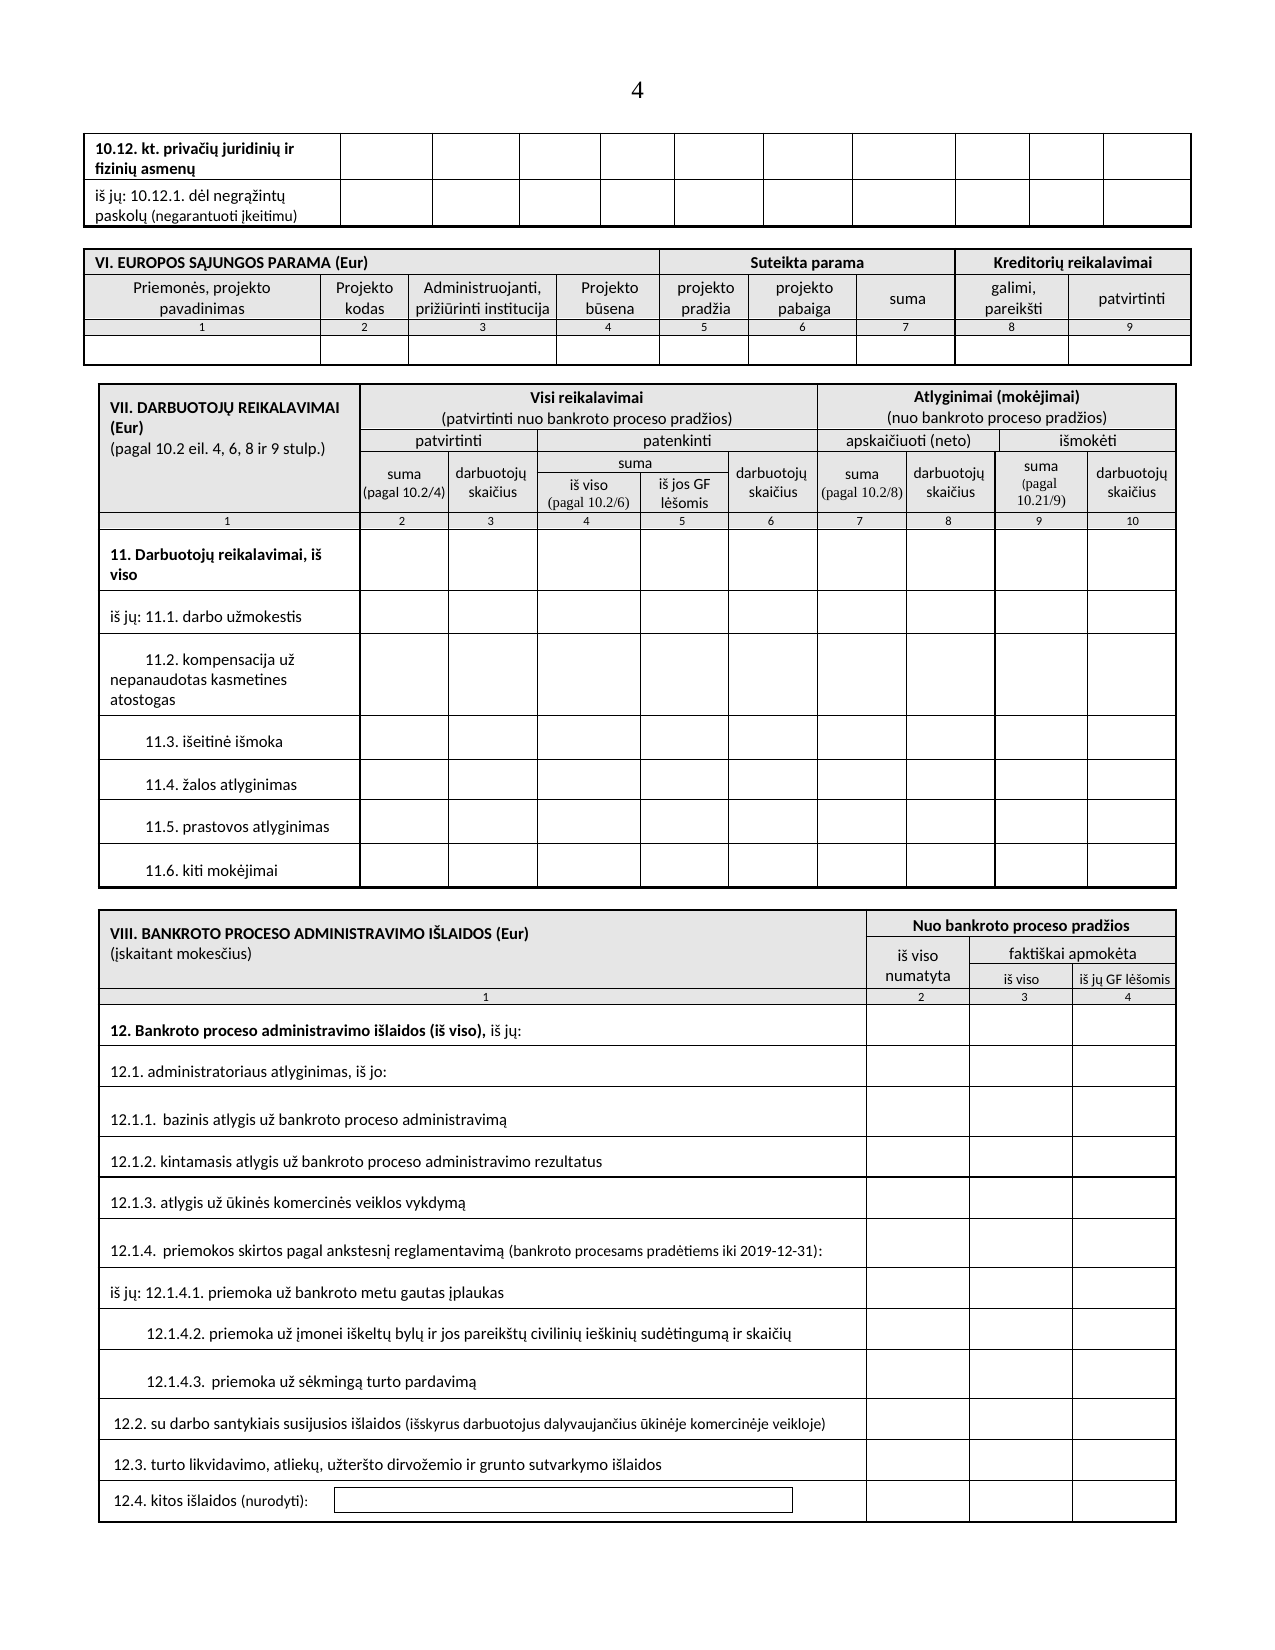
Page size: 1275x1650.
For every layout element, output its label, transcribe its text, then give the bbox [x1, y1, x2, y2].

table_cell [449, 634, 537, 715]
table_cell 2 [361, 513, 448, 528]
table_header Visi reikalavimai (patvirtinti nuo bankroto proceso pradžios) [361, 385, 817, 428]
table_cell 5 [641, 513, 728, 528]
table_cell [538, 716, 640, 758]
table_cell [100, 1481, 866, 1487]
table_cell darbuotojų skaičius [1088, 452, 1175, 512]
table_cell 5 [660, 320, 748, 335]
table_cell [361, 800, 448, 843]
table_cell 12.1.3. atlygis už ūkinės komercinės veiklos vykdymą [100, 1178, 866, 1217]
table_cell [538, 800, 640, 843]
table_cell 6 [749, 320, 856, 335]
table_cell 12.1.4. priemokos skirtos pagal ankstesnį reglamentavimą (bankroto procesams pradėtiems iki 2019-12-31): [100, 1219, 866, 1267]
table_cell [641, 716, 728, 758]
table_cell [867, 1178, 969, 1217]
table_cell [361, 591, 448, 633]
table_cell [449, 530, 537, 590]
table_cell 4 [1073, 989, 1175, 1004]
table_header Suteikta parama [660, 250, 954, 274]
table_cell [857, 336, 954, 363]
table_cell [1073, 1399, 1175, 1439]
table_cell [335, 1488, 792, 1512]
table_cell [1073, 1005, 1175, 1045]
table_cell [1088, 591, 1175, 633]
table_cell 1 [85, 320, 320, 335]
table_cell [1073, 1137, 1175, 1176]
table_cell [907, 800, 994, 843]
table_cell [818, 530, 906, 590]
table_cell [867, 1219, 969, 1267]
table_cell [818, 634, 906, 715]
table_cell suma (pagal 10.2/4) [361, 452, 448, 512]
table_cell 9 [996, 513, 1087, 528]
table_cell [818, 591, 906, 633]
table_cell [1073, 1087, 1175, 1136]
table_cell išmokėti [1000, 430, 1175, 451]
table_cell 1 [100, 989, 866, 1004]
table_cell [449, 800, 537, 843]
table_cell [996, 800, 1087, 843]
table_header Nuo bankroto proceso pradžios [867, 911, 1175, 936]
table_cell iš viso [970, 964, 1072, 988]
table_cell [818, 760, 906, 799]
table_cell 2 [867, 989, 969, 1004]
table_cell 10 [1088, 513, 1175, 528]
table_cell [449, 760, 537, 799]
table_cell [970, 1481, 1072, 1521]
table_cell iš jos GF lėšomis [641, 473, 728, 512]
table_cell 12.1.2. kintamasis atlygis už bankroto proceso administravimo rezultatus [100, 1137, 866, 1176]
table_cell [433, 134, 519, 179]
table_cell [538, 634, 640, 715]
table_cell 11.4. žalos atlyginimas [100, 760, 359, 799]
table_cell 12.1.4.2. priemoka už įmonei iškeltų bylų ir jos pareikštų civilinių ieškinių sudėtingumą ir skaičių [100, 1309, 866, 1349]
table_cell [1088, 530, 1175, 590]
table_cell [996, 844, 1087, 886]
table_cell 7 [857, 320, 954, 335]
table_cell 6 [729, 513, 817, 528]
table_cell [867, 1440, 969, 1480]
table_cell projekto pabaiga [749, 275, 856, 318]
table_cell [409, 336, 556, 363]
table_cell 12.1.4.3. priemoka už sėkmingą turto pardavimą [100, 1350, 866, 1398]
table_cell [970, 1268, 1072, 1308]
table_cell [641, 844, 728, 886]
table_cell iš jų: 12.1.4.1. priemoka už bankroto metu gautas įplaukas [100, 1268, 866, 1308]
table_header Kreditorių reikalavimai [956, 250, 1190, 274]
table_cell [970, 1046, 1072, 1086]
table_cell apskaičiuoti (neto) [818, 430, 999, 451]
table_cell 11.6. kiti mokėjimai [100, 844, 359, 886]
table_cell 11.5. prastovos atlyginimas [100, 800, 359, 843]
table_cell 12.2. su darbo santykiais susijusios išlaidos (išskyrus darbuotojus dalyvaujančius ūkinėje komercinėje veikloje) [100, 1399, 866, 1439]
table_cell 9 [1069, 320, 1190, 335]
table_cell [100, 1512, 866, 1521]
table_cell [970, 1440, 1072, 1480]
table_cell [538, 760, 640, 799]
table_cell [1073, 1481, 1175, 1521]
table_cell [675, 180, 763, 225]
table_cell [729, 634, 817, 715]
table_cell [907, 634, 994, 715]
table_cell [749, 336, 856, 363]
table_cell 1 [100, 513, 359, 528]
table_cell [970, 1005, 1072, 1045]
table_cell [867, 1268, 969, 1308]
table_cell 12.4. kitos išlaidos (nurodyti): [100, 1487, 334, 1512]
table_cell [853, 134, 955, 179]
table_cell 4 [557, 320, 659, 335]
table_cell [641, 634, 728, 715]
table_cell [867, 1350, 969, 1398]
table_cell 11.3. išeitinė išmoka [100, 716, 359, 758]
table_cell 12.1. administratoriaus atlyginimas, iš jo: [100, 1046, 866, 1086]
table_cell darbuotojų skaičius [449, 452, 537, 512]
table_cell [853, 180, 955, 225]
table_cell 12.1.1. bazinis atlygis už bankroto proceso administravimą [100, 1087, 866, 1136]
table_cell Priemonės, projekto pavadinimas [85, 275, 320, 318]
table_cell [970, 1137, 1072, 1176]
table_header VI. EUROPOS SĄJUNGOS PARAMA (Eur) [85, 250, 659, 274]
table_cell [1073, 1309, 1175, 1349]
table_cell [520, 180, 600, 225]
table_cell [970, 1087, 1072, 1136]
table_cell [970, 1399, 1072, 1439]
table_cell [361, 716, 448, 758]
table_cell [729, 760, 817, 799]
table_cell [996, 716, 1087, 758]
table_cell [361, 634, 448, 715]
table_cell [1030, 134, 1103, 179]
table_cell [449, 716, 537, 758]
table_cell [449, 844, 537, 886]
table_cell [341, 134, 432, 179]
table_cell [970, 1350, 1072, 1398]
table_cell [907, 760, 994, 799]
table_cell 3 [409, 320, 556, 335]
table_cell [321, 336, 408, 363]
table_cell [1073, 1440, 1175, 1480]
table_cell [764, 134, 852, 179]
table_header VIII. BANKROTO PROCESO ADMINISTRAVIMO IŠLAIDOS (Eur) (įskaitant mokesčius) [100, 911, 866, 988]
table_cell [996, 530, 1087, 590]
table_cell [729, 530, 817, 590]
table_cell [1088, 844, 1175, 886]
table_cell [996, 634, 1087, 715]
table_cell [867, 1309, 969, 1349]
table_cell Administruojanti, prižiūrinti institucija [409, 275, 556, 318]
table_cell [970, 1178, 1072, 1217]
table_cell 7 [818, 513, 906, 528]
table_cell [1030, 180, 1103, 225]
table_cell iš viso numatyta [867, 937, 969, 988]
table_cell [538, 591, 640, 633]
table_cell 12. Bankroto proceso administravimo išlaidos (iš viso), iš jų: [100, 1005, 866, 1045]
table_cell [1088, 634, 1175, 715]
table_cell [538, 530, 640, 590]
table_cell 2 [321, 320, 408, 335]
table_cell Projekto kodas [321, 275, 408, 318]
table_cell iš jų: 11.1. darbo užmokestis [100, 591, 359, 633]
table_cell suma [857, 275, 954, 318]
table_cell [729, 591, 817, 633]
table_cell [361, 844, 448, 886]
table_cell [956, 180, 1029, 225]
table_cell [361, 760, 448, 799]
table_cell [764, 180, 852, 225]
table_cell [1073, 1046, 1175, 1086]
table_cell [970, 1309, 1072, 1349]
table_cell [1073, 1219, 1175, 1267]
table_cell [818, 716, 906, 758]
table_cell [729, 800, 817, 843]
table_cell [85, 336, 320, 363]
table_cell [449, 591, 537, 633]
table_cell suma (pagal 10.2/8) [818, 452, 906, 512]
table_cell [641, 800, 728, 843]
table_cell [818, 800, 906, 843]
table_cell suma [538, 452, 728, 472]
table_cell galimi, pareikšti [956, 275, 1068, 318]
table_cell darbuotojų skaičius [907, 452, 994, 512]
table_cell 8 [956, 320, 1068, 335]
table_cell [867, 1481, 969, 1521]
table_cell patvirtinti [1069, 275, 1190, 318]
table_cell [557, 336, 659, 363]
table_cell [956, 134, 1029, 179]
table_cell [907, 591, 994, 633]
table_cell 4 [538, 513, 640, 528]
table_cell [675, 134, 763, 179]
table_cell 3 [970, 989, 1072, 1004]
table_cell darbuotojų skaičius [729, 452, 817, 512]
table_cell 10.12. kt. privačių juridinių ir fizinių asmenų [85, 134, 340, 179]
table_cell [1069, 336, 1190, 363]
table_cell [520, 134, 600, 179]
table_cell [641, 530, 728, 590]
table_header Atlyginimai (mokėjimai) (nuo bankroto proceso pradžios) [818, 385, 1175, 428]
table_cell [341, 180, 432, 225]
table_cell iš jų GF lėšomis [1073, 964, 1175, 988]
table_cell [867, 1399, 969, 1439]
table_cell [361, 530, 448, 590]
table_cell [1088, 716, 1175, 758]
table_cell 3 [449, 513, 537, 528]
table_cell [1104, 134, 1190, 179]
table_cell iš viso (pagal 10.2/6) [538, 473, 640, 512]
table_cell [538, 844, 640, 886]
table_header VII. DARBUOTOJŲ REIKALAVIMAI (Eur) (pagal 10.2 eil. 4, 6, 8 ir 9 stulp.) [100, 385, 359, 512]
table_cell [970, 1219, 1072, 1267]
table_cell 11.2. kompensacija už nepanaudotas kasmetines atostogas [100, 634, 359, 715]
table_cell iš jų: 10.12.1. dėl negrąžintų paskolų (negarantuoti įkeitimu) [85, 180, 340, 225]
table_cell faktiškai apmokėta [970, 937, 1175, 963]
table_cell [907, 530, 994, 590]
table_cell [660, 336, 748, 363]
table_cell [601, 180, 674, 225]
table_cell [907, 716, 994, 758]
table_cell [793, 1487, 866, 1512]
table_cell [867, 1005, 969, 1045]
table_cell [867, 1137, 969, 1176]
table_cell [818, 844, 906, 886]
table_cell suma (pagal 10.21/9) [996, 452, 1087, 512]
table_cell [1104, 180, 1190, 225]
table_cell 11. Darbuotojų reikalavimai, iš viso [100, 530, 359, 590]
table_cell Projekto būsena [557, 275, 659, 318]
table_cell [641, 760, 728, 799]
table_cell [601, 134, 674, 179]
table_cell [996, 760, 1087, 799]
table_cell 8 [907, 513, 994, 528]
table_cell [996, 591, 1087, 633]
table_cell 12.3. turto likvidavimo, atliekų, užteršto dirvožemio ir grunto sutvarkymo išlaidos [100, 1440, 866, 1480]
table_cell [1073, 1350, 1175, 1398]
table_cell [1088, 760, 1175, 799]
table_cell projekto pradžia [660, 275, 748, 318]
table_cell patenkinti [538, 430, 817, 451]
table_cell [433, 180, 519, 225]
table_cell [1073, 1178, 1175, 1217]
table_cell [641, 591, 728, 633]
table_cell [956, 336, 1068, 363]
table_cell [867, 1087, 969, 1136]
table_cell [867, 1046, 969, 1086]
table_cell [1088, 800, 1175, 843]
table_cell [907, 844, 994, 886]
table_cell [1073, 1268, 1175, 1308]
table_cell [729, 844, 817, 886]
table_cell [729, 716, 817, 758]
table_cell patvirtinti [361, 430, 537, 451]
